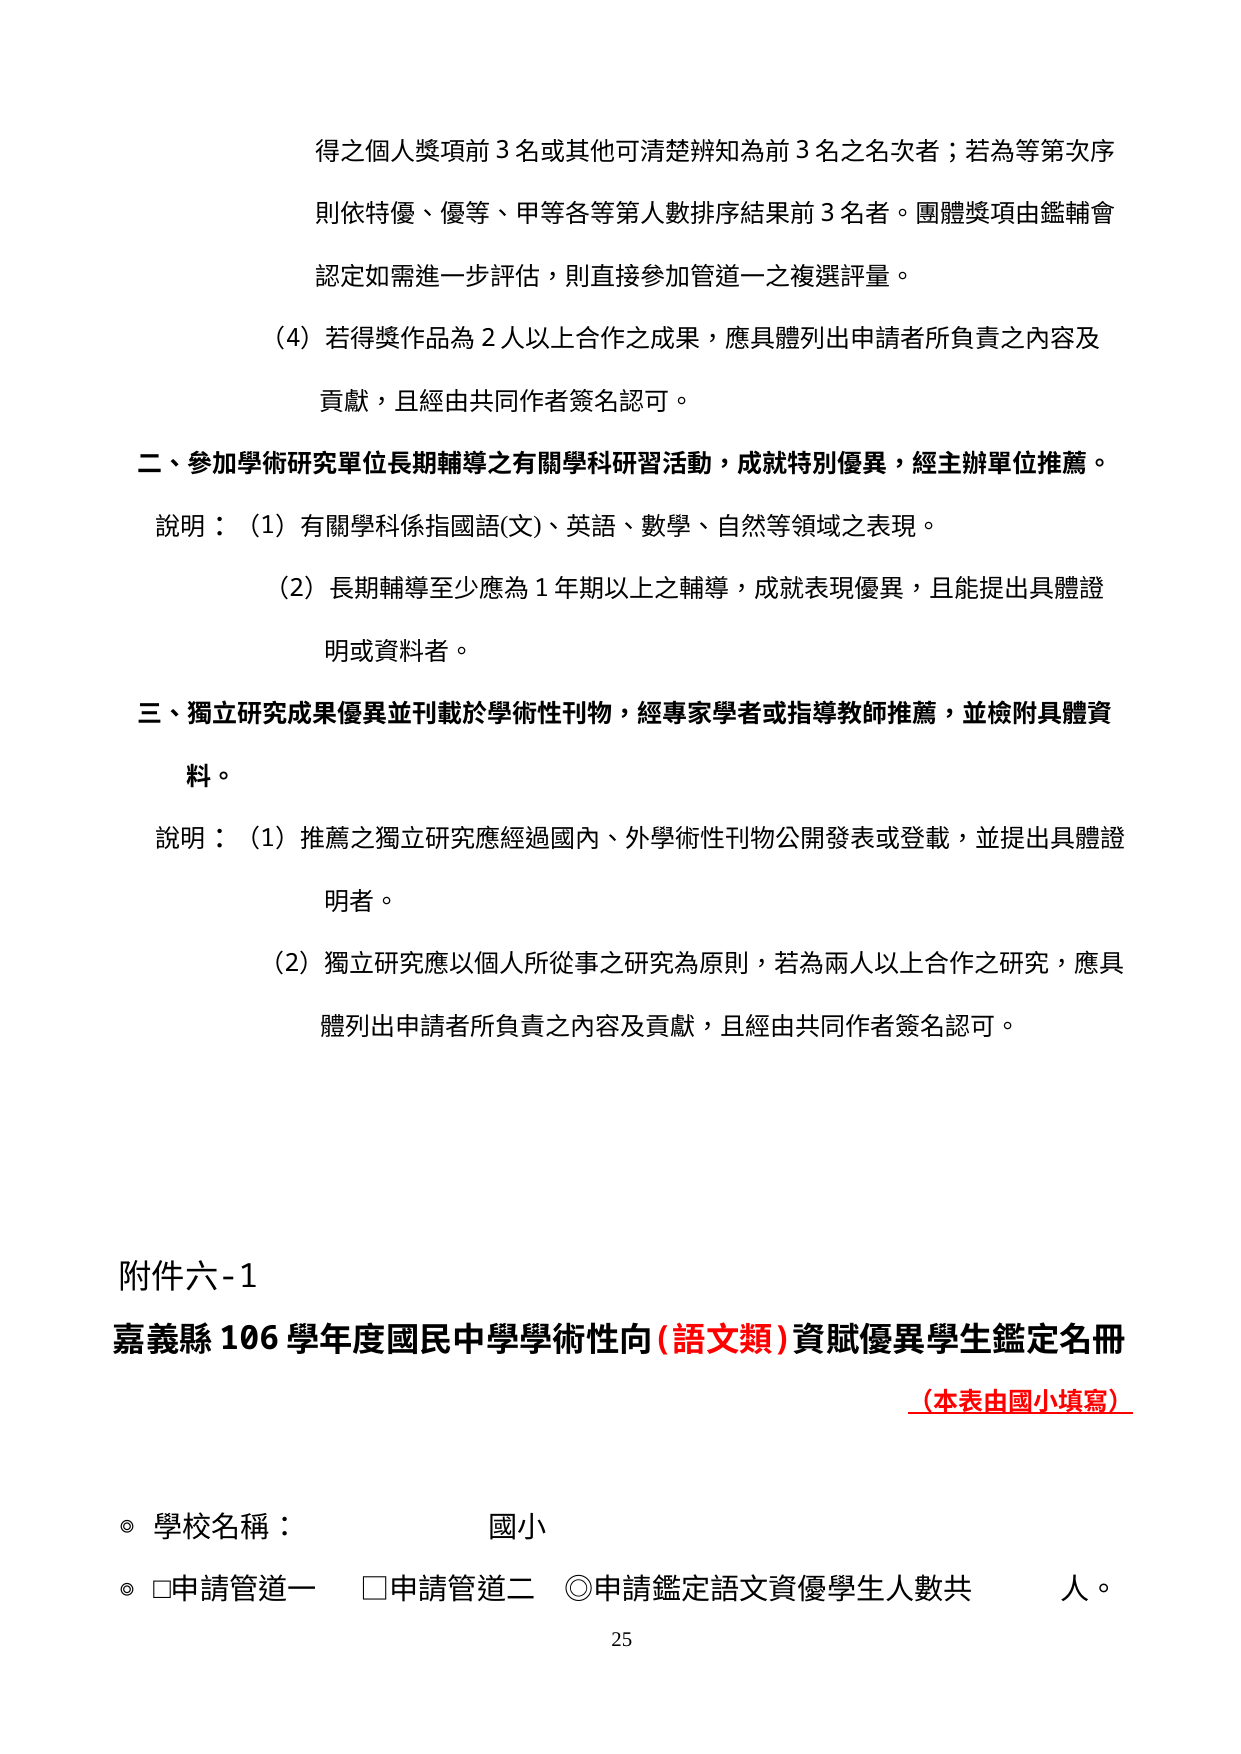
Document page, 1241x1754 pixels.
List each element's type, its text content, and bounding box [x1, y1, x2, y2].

text （本表由國小填寫） [105, 1358, 1133, 1420]
text 附件六-1 [118, 1233, 1125, 1295]
text （2）獨立研究應以個人所從事之研究為原則，若為兩人以上合作之研究，應具體列出申請者所負責之內容及貢獻，且經由共同作者簽名認可。 [259, 920, 1125, 1045]
text 嘉義縣106學年度國民中學學術性向(語文類)資賦優異學生鑑定名冊 [105, 1295, 1133, 1358]
text 得之個人獎項前3名或其他可清楚辨知為前3名之名次者；若為等第次序則依特優、優等、甲等各等第人數排序結果前3名者。團體獎項由鑑輔會認定如需進一步評估，則直接參加管道一之複選評量。 [118, 108, 1125, 295]
text ◎ 學校名稱： 國小 [118, 1483, 1125, 1545]
text 說明：（1）有關學科係指國語(文)、英語、數學、自然等領域之表現。 [118, 483, 1125, 545]
text 三、獨立研究成果優異並刊載於學術性刊物，經專家學者或指導教師推薦，並檢附具體資料。 [137, 670, 1125, 795]
text 二、參加學術研究單位長期輔導之有關學科研習活動，成就特別優異，經主辦單位推薦。 [137, 420, 1125, 483]
text （2）長期輔導至少應為1年期以上之輔導，成就表現優異，且能提出具體證明或資料者。 [264, 545, 1125, 670]
text （4）若得獎作品為2人以上合作之成果，應具體列出申請者所負責之內容及貢獻，且經由共同作者簽名認可。 [231, 295, 1125, 420]
text 說明：（1）推薦之獨立研究應經過國內、外學術性刊物公開發表或登載，並提出具體證明者。 [118, 795, 1125, 920]
text ◎ □申請管道一 □申請管道二 ◎申請鑑定語文資優學生人數共 人。 [118, 1545, 1125, 1608]
